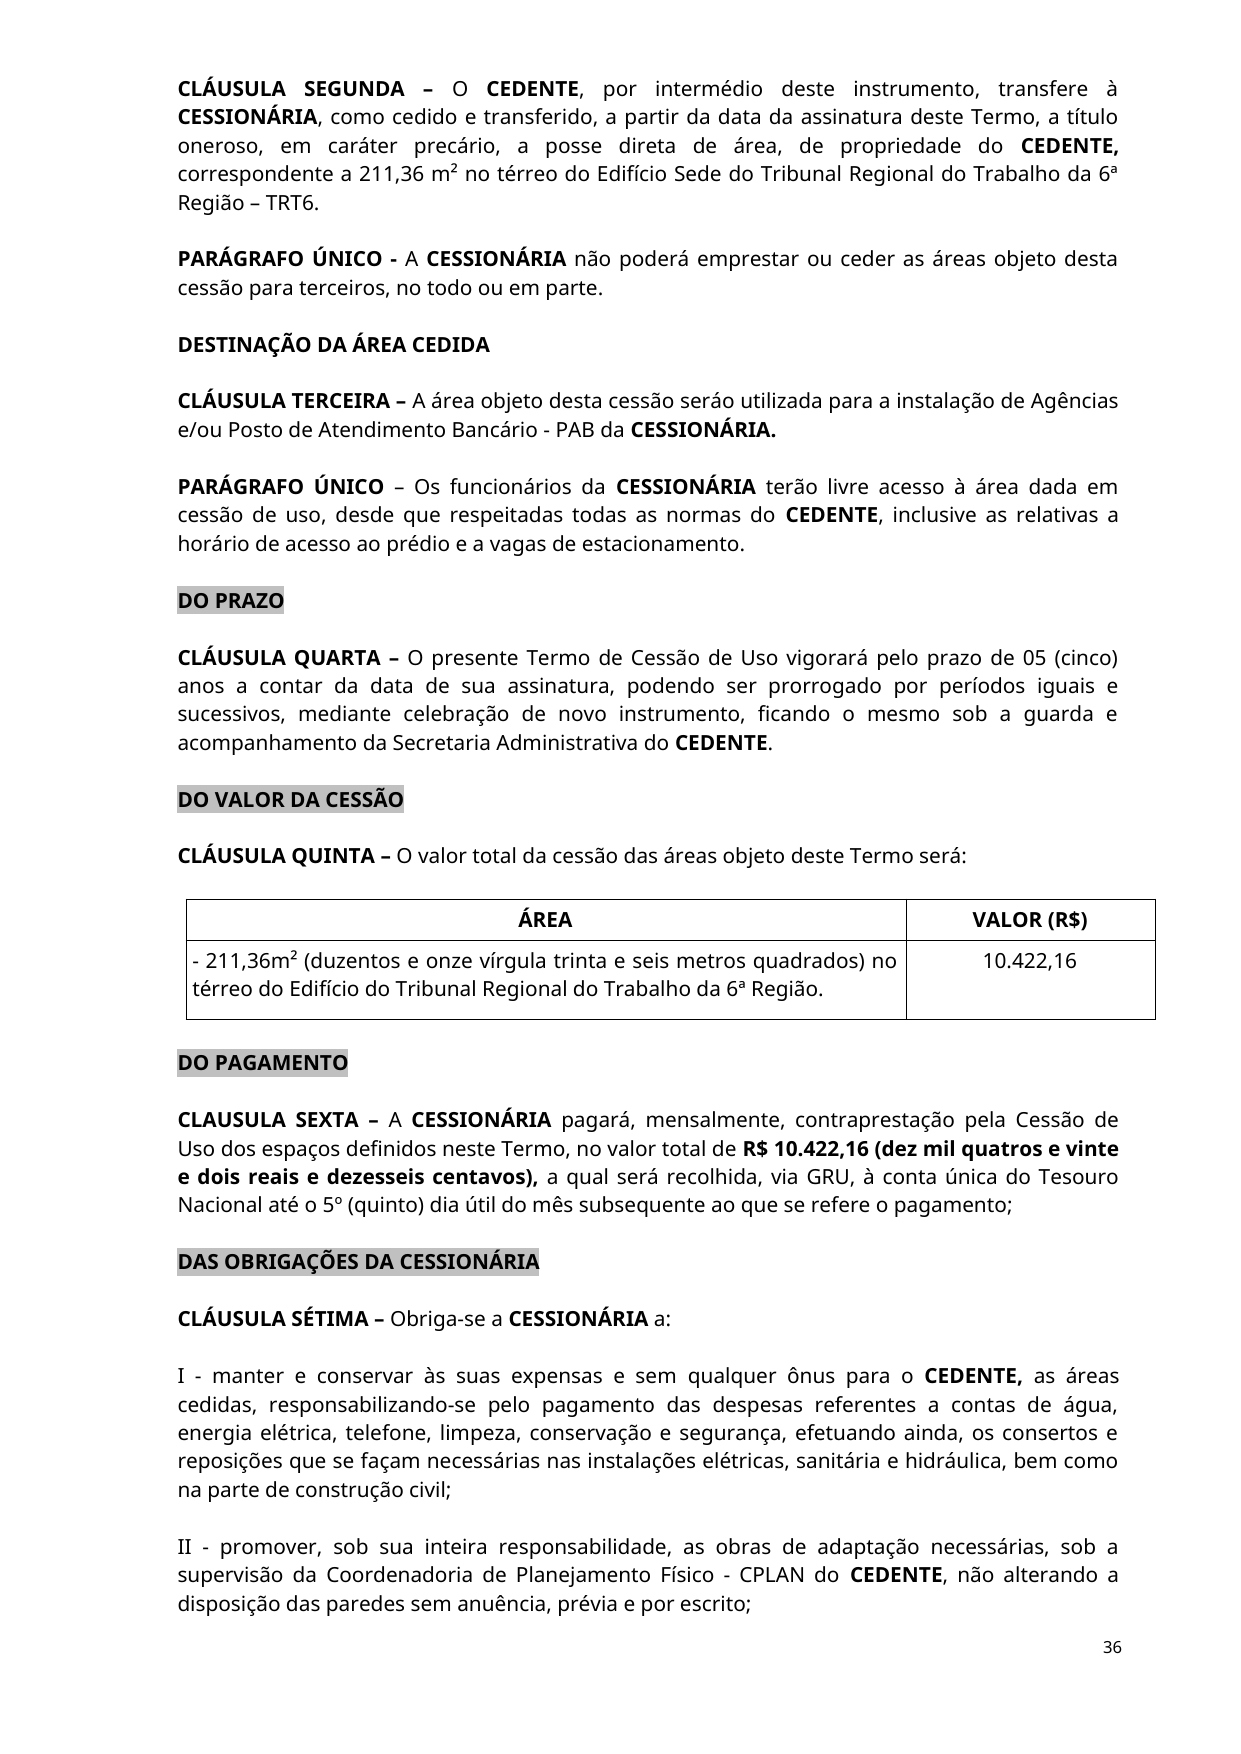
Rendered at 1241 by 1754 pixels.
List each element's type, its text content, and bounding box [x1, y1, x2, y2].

table_header VALOR (R$) [907, 900, 1155, 939]
text CLÁUSULA TERCEIRA – A área objeto desta cessão seráo utilizada para a instalação de Agências e/ou Posto de Atendimento Bancário - PAB da CESSIONÁRIA. [177, 387, 1119, 443]
text DESTINAÇÃO DA ÁREA CEDIDA [177, 330, 1119, 358]
text I - manter e conservar às suas expensas e sem qualquer ônus para o CEDENTE, as áreas cedidas, responsabilizando-se pelo pagamento das despesas referentes a contas de água, energia elétrica, telefone, limpeza, conservação e segurança, efetuando ainda, os consertos e reposições que se façam necessárias nas instalações elétricas, sanitária e hidráulica, bem como na parte de construção civil; [177, 1361, 1119, 1503]
table_header ÁREA [187, 900, 906, 939]
text DO PAGAMENTO [177, 1048, 1119, 1077]
text DAS OBRIGAÇÕES DA CESSIONÁRIA [177, 1247, 1119, 1276]
text CLAUSULA SEXTA – A CESSIONÁRIA pagará, mensalmente, contraprestação pela Cessão de Uso dos espaços definidos neste Termo, no valor total de R$ 10.422,16 (dez mil quatros e vinte e dois reais e dezesseis centavos), a qual será recolhida, via GRU, à conta única do Tesouro Nacional até o 5º (quinto) dia útil do mês subsequente ao que se refere o pagamento; [177, 1105, 1119, 1219]
text CLÁUSULA SEGUNDA – O CEDENTE, por intermédio deste instrumento, transfere à CESSIONÁRIA, como cedido e transferido, a partir da data da assinatura deste Termo, a título oneroso, em caráter precário, a posse direta de área, de propriedade do CEDENTE, correspondente a 211,36 m² no térreo do Edifício Sede do Tribunal Regional do Trabalho da 6ª Região – TRT6. [177, 74, 1119, 216]
text CLÁUSULA QUARTA – O presente Termo de Cessão de Uso vigorará pelo prazo de 05 (cinco) anos a contar da data de sua assinatura, podendo ser prorrogado por períodos iguais e sucessivos, mediante celebração de novo instrumento, ficando o mesmo sob a guarda e acompanhamento da Secretaria Administrativa do CEDENTE. [177, 643, 1119, 756]
table_cell - 211,36m² (duzentos e onze vírgula trinta e seis metros quadrados) no térreo do Edifício do Tribunal Regional do Trabalho da 6ª Região. [187, 941, 906, 1019]
text II - promover, sob sua inteira responsabilidade, as obras de adaptação necessárias, sob a supervisão da Coordenadoria de Planejamento Físico - CPLAN do CEDENTE, não alterando a disposição das paredes sem anuência, prévia e por escrito; [177, 1532, 1119, 1617]
text PARÁGRAFO ÚNICO - A CESSIONÁRIA não poderá emprestar ou ceder as áreas objeto desta cessão para terceiros, no todo ou em parte. [177, 244, 1119, 301]
text CLÁUSULA QUINTA – O valor total da cessão das áreas objeto deste Termo será: [177, 842, 1119, 870]
text DO PRAZO [177, 586, 1119, 614]
text CLÁUSULA SÉTIMA – Obriga-se a CESSIONÁRIA a: [177, 1304, 1119, 1333]
text DO VALOR DA CESSÃO [177, 785, 1119, 813]
text PARÁGRAFO ÚNICO – Os funcionários da CESSIONÁRIA terão livre acesso à área dada em cessão de uso, desde que respeitadas todas as normas do CEDENTE, inclusive as relativas a horário de acesso ao prédio e a vagas de estacionamento. [177, 472, 1119, 557]
table_cell 10.422,16 [907, 941, 1155, 1019]
